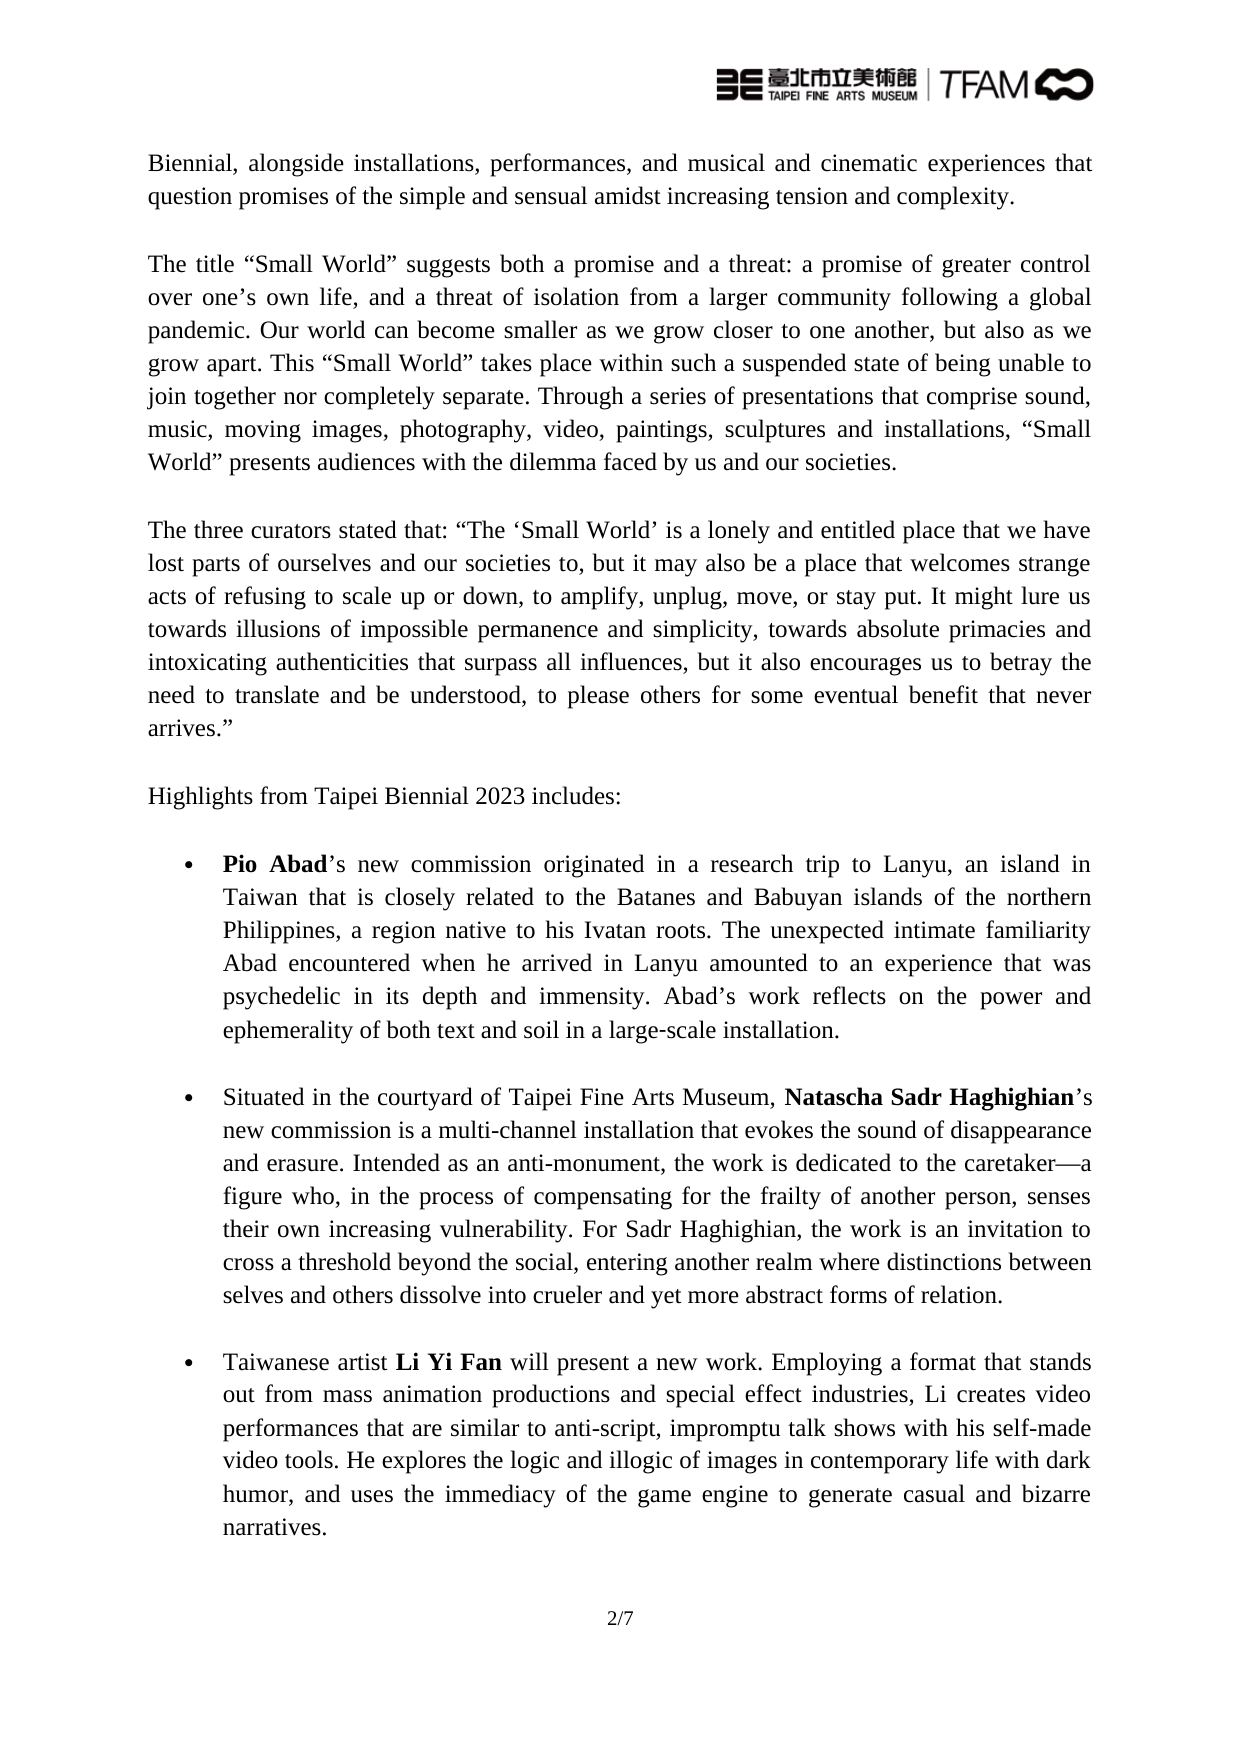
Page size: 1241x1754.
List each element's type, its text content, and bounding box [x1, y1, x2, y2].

list Pio Abad’s new commission originated in a research trip to Lanyu, an island in Taiwan that is closely related to the Batanes and Babuyan islands of the northern Philippines, a region native to his Ivatan roots. The unexpected intimate familiarity Abad encountered when he arrived in Lanyu amounted to an experience that was psychedelic in its depth and immensity. Abad’s work reflects on the power and ephemerality of both text and soil in a large-scale installation. [185, 849, 1092, 1045]
text The three curators stated that: “The ‘Small World’ is a lonely and entitled place that we have lost parts of ourselves and our societies to, but it may also be a place that welcomes strange acts of refusing to scale up or down, to amplify, unplug, move, or stay put. It might lure us towards illusions of impossible permanence and simplicity, towards absolute primacies and intoxicating authenticities that surpass all influences, but it also encourages us to betray the need to translate and be understood, to please others for some eventual benefit that never arrives.” [148, 515, 1092, 742]
list Situated in the courtyard of Taipei Fine Arts Museum, Natascha Sadr Haghighian’s new commission is a multi-channel installation that evokes the sound of disappearance and erasure. Intended as an anti-monument, the work is dedicated to the caretaker—a figure who, in the process of compensating for the frailty of another person, senses their own increasing vulnerability. For Sadr Haghighian, the work is an invitation to cross a threshold beyond the social, entering another realm where distinctions between selves and others dissolve into crueler and yet more abstract forms of relation. [185, 1082, 1092, 1309]
text Highlights from Taipei Biennial 2023 includes: [148, 781, 1092, 810]
text Biennial, alongside installations, performances, and musical and cinematic experiences that question promises of the simple and sensual amidst increasing tension and complexity. [148, 148, 1092, 209]
text The title “Small World” suggests both a promise and a threat: a promise of greater control over one’s own life, and a threat of isolation from a larger community following a global pandemic. Our world can become smaller as we grow closer to one another, but also as we grow apart. This “Small World” takes place within such a suspended state of being unable to join together nor completely separate. Through a series of presentations that comprise sound, music, moving images, photography, video, paintings, sculptures and installations, “Small World” presents audiences with the dilemma faced by us and our societies. [148, 249, 1092, 476]
list Taiwanese artist Li Yi Fan will present a new work. Employing a format that stands out from mass animation productions and special effect industries, Li creates video performances that are similar to anti-script, impromptu talk shows with his self-made video tools. He explores the logic and illogic of images in contemporary life with dark humor, and uses the immediacy of the game engine to generate casual and bizarre narratives. [185, 1347, 1092, 1540]
